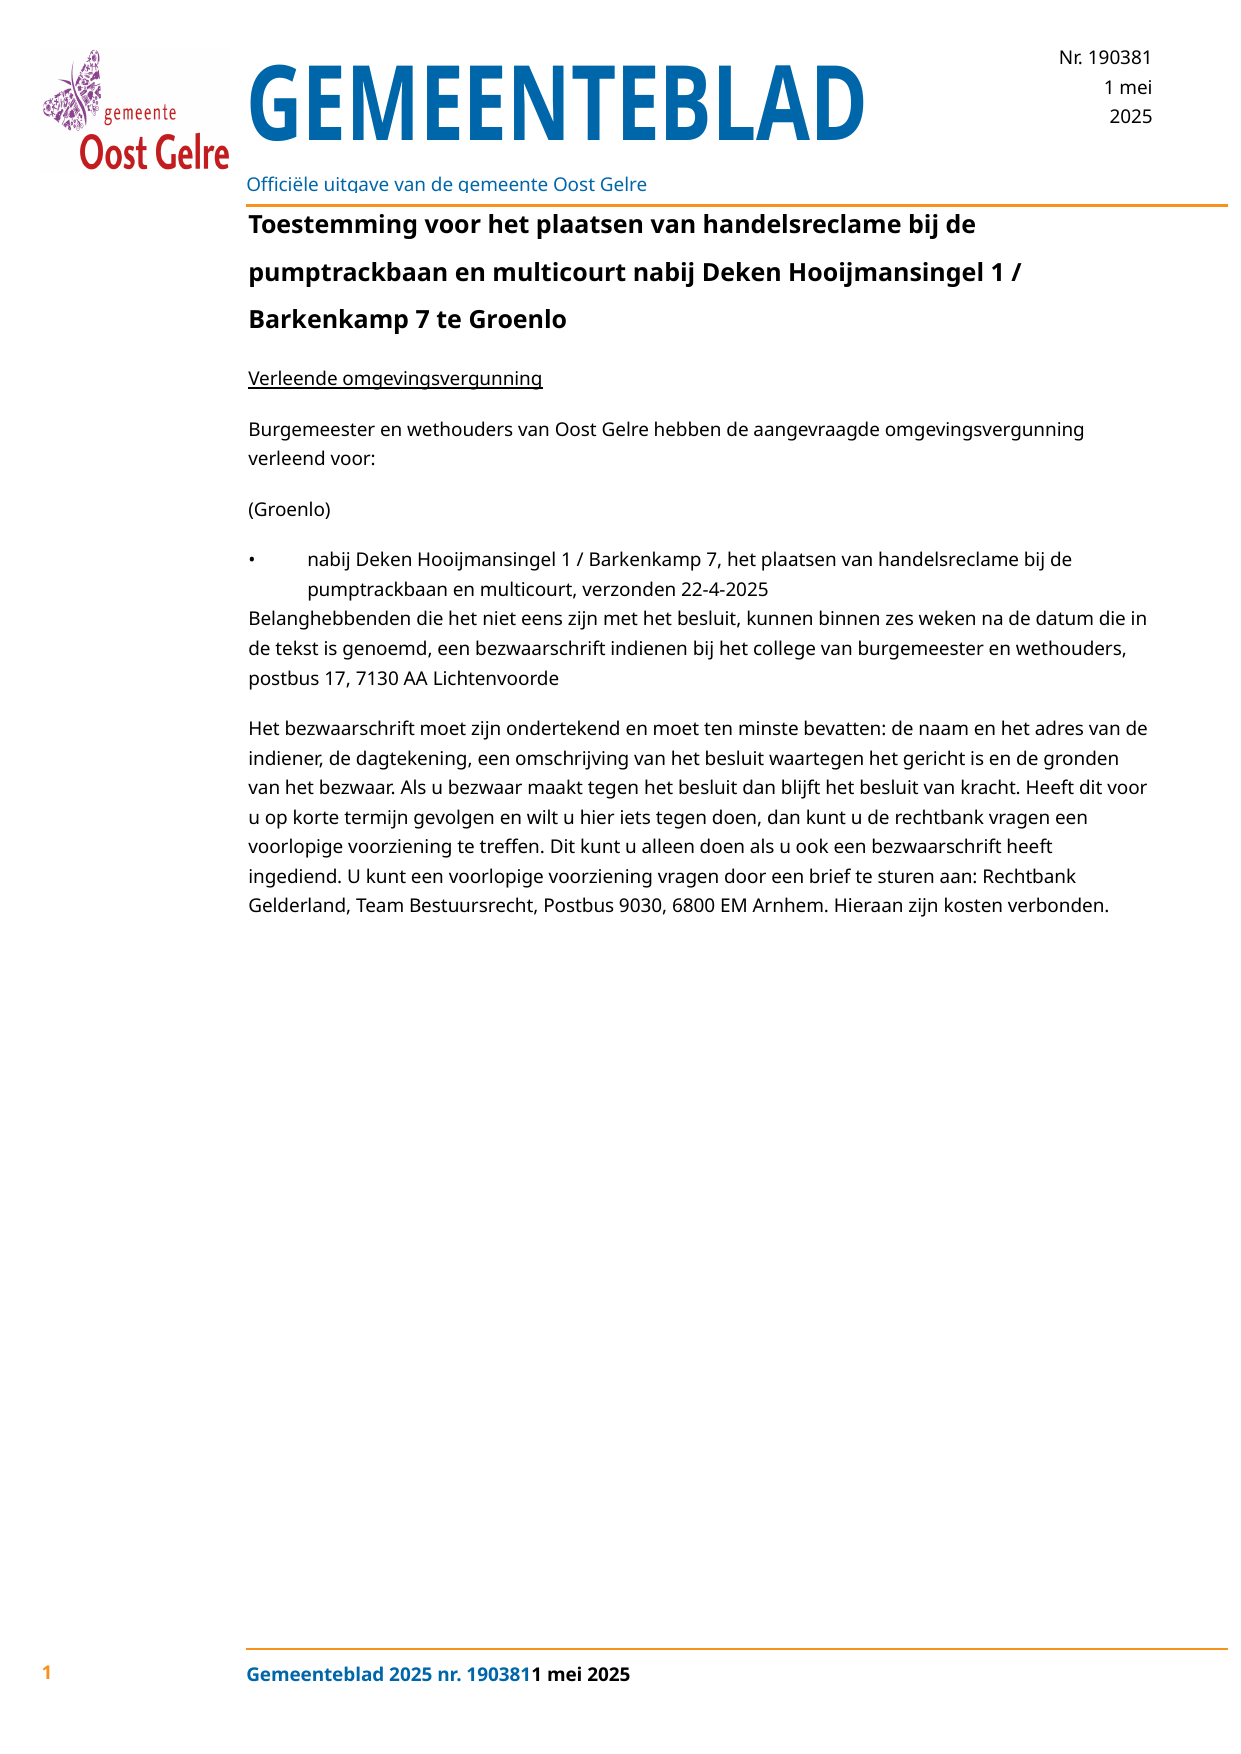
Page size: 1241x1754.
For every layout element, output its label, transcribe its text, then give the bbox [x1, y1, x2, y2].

text Belanghebbenden die het niet eens zijn met het besluit, kunnen binnen zes weken na de datum die in de tekst is genoemd, een bezwaarschrift indienen bij het college van burgemeester en wethouders, postbus 17, 7130 AA Lichtenvoorde [248, 606, 1152, 690]
text Verleende omgevingsvergunning [248, 366, 1152, 391]
list nabij Deken Hooijmansingel 1 / Barkenkamp 7, het plaatsen van handelsreclame bij de pumptrackbaan en multicourt, verzonden 22-4-2025 [248, 546, 1152, 602]
text (Groenlo) [248, 496, 1152, 522]
picture [41, 47, 231, 172]
text Het bezwaarschrift moet zijn ondertekend en moet ten minste bevatten: de naam en het adres van de indiener, de dagtekening, een omschrijving van het besluit waartegen het gericht is en de gronden van het bezwaar. Als u bezwaar maakt tegen het besluit dan blijft het besluit van kracht. Heeft dit voor u op korte termijn gevolgen en wilt u hier iets tegen doen, dan kunt u de rechtbank vragen een voorlopige voorziening te treffen. Dit kunt u alleen doen als u ook een bezwaarschrift heeft ingediend. U kunt een voorlopige voorziening vragen door een brief te sturen aan: Rechtbank Gelderland, Team Bestuursrecht, Postbus 9030, 6800 EM Arnhem. Hieraan zijn kosten verbonden. [248, 715, 1152, 918]
text Toestemming voor het plaatsen van handelsreclame bij de pumptrackbaan en multicourt nabij Deken Hooijmansingel 1 / Barkenkamp 7 te Groenlo [248, 207, 1152, 336]
text Burgemeester en wethouders van Oost Gelre hebben de aangevraagde omgevingsvergunning verleend voor: [248, 416, 1152, 471]
